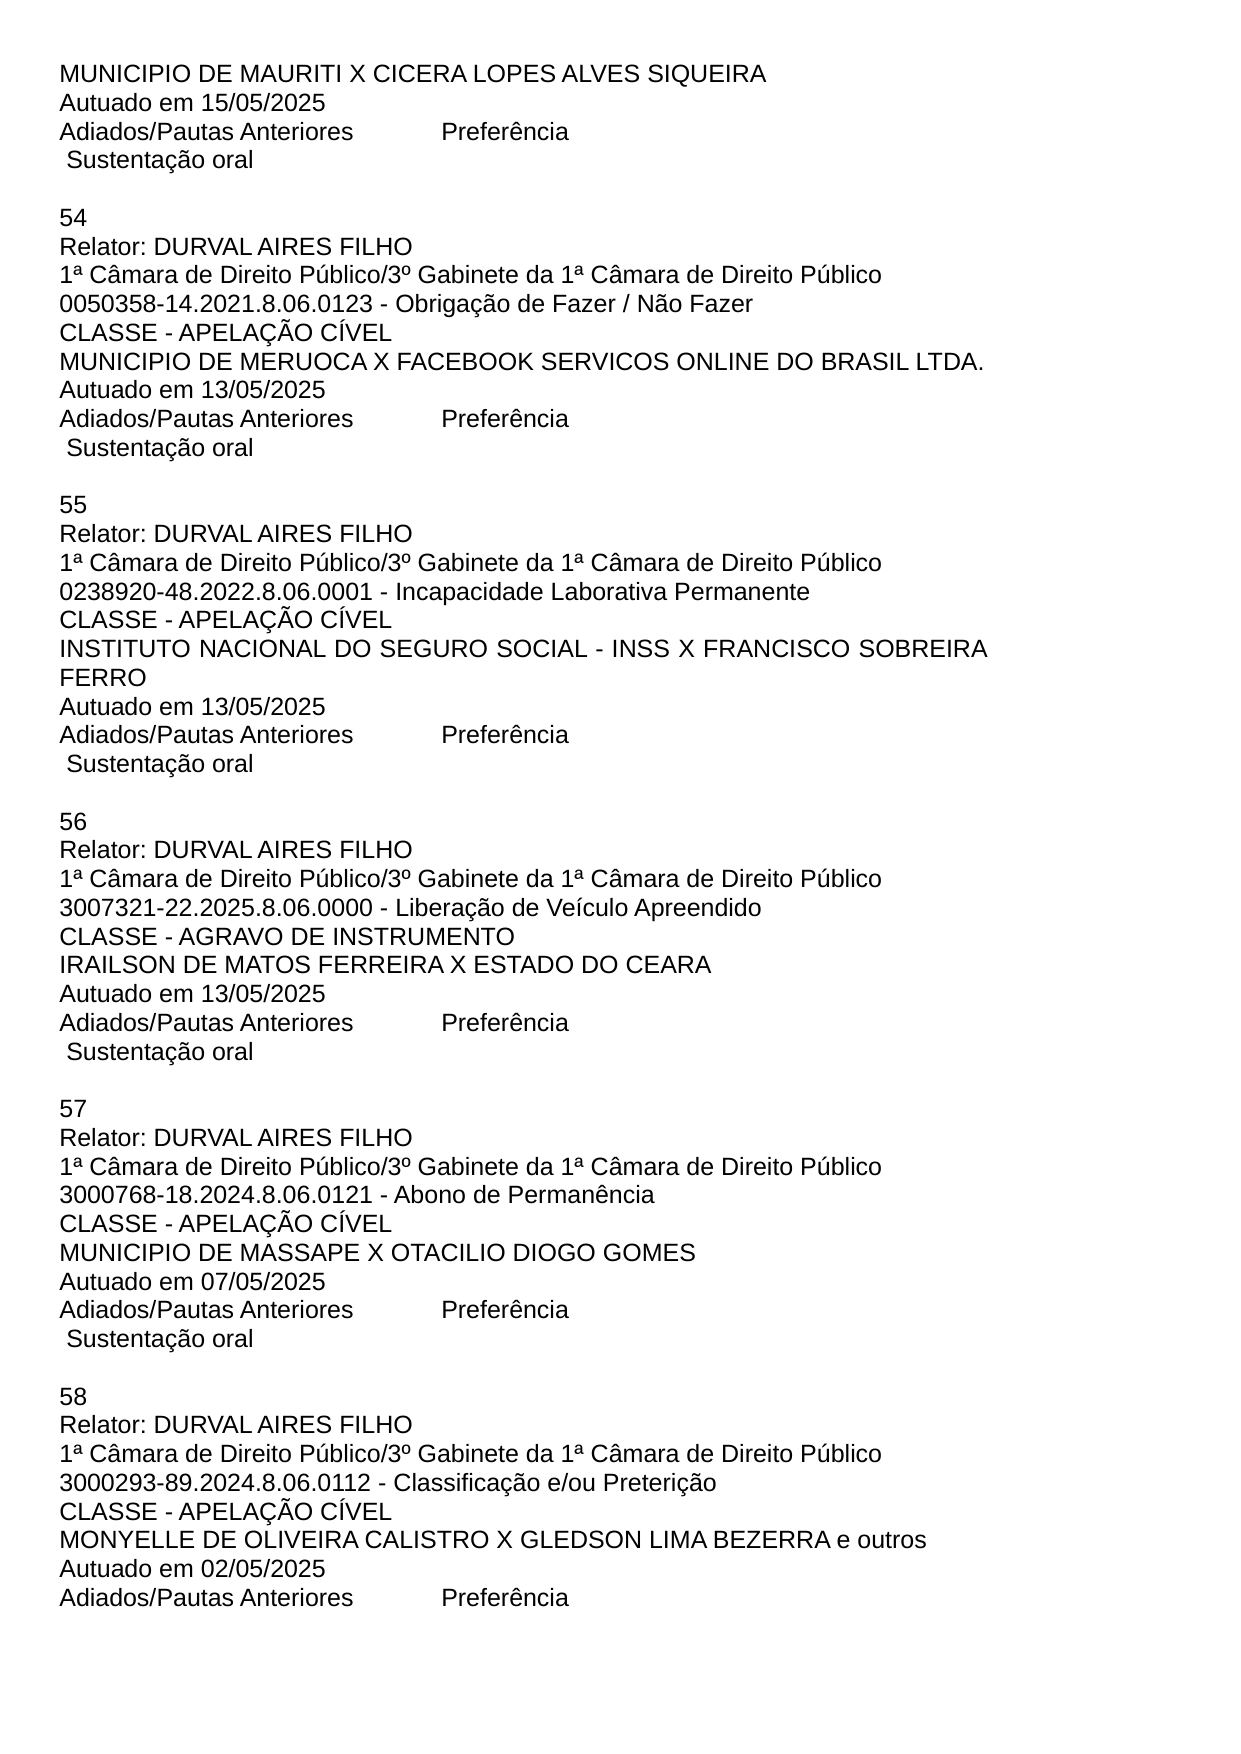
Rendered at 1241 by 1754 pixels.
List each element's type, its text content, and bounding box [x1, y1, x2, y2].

text CLASSE - APELAÇÃO CÍVEL [59, 1209, 989, 1238]
text 3007321-22.2025.8.06.0000 - Liberação de Veículo Apreendido [59, 893, 989, 922]
text 55 [59, 490, 989, 519]
text 0238920-48.2022.8.06.0001 - Incapacidade Laborativa Permanente [59, 577, 989, 605]
text MUNICIPIO DE MERUOCA X FACEBOOK SERVICOS ONLINE DO BRASIL LTDA. [59, 347, 989, 375]
text Relator: DURVAL AIRES FILHO [59, 1123, 989, 1152]
text 3000293-89.2024.8.06.0112 - Classificação e/ou Preterição [59, 1468, 989, 1497]
text 0050358-14.2021.8.06.0123 - Obrigação de Fazer / Não Fazer [59, 289, 989, 318]
text Relator: DURVAL AIRES FILHO [59, 232, 989, 260]
text Sustentação oral [59, 145, 989, 174]
text Sustentação oral [59, 749, 989, 778]
text Autuado em 13/05/2025 [59, 979, 989, 1008]
text 1ª Câmara de Direito Público/3º Gabinete da 1ª Câmara de Direito Público [59, 1152, 989, 1180]
text CLASSE - APELAÇÃO CÍVEL [59, 605, 989, 634]
text 1ª Câmara de Direito Público/3º Gabinete da 1ª Câmara de Direito Público [59, 864, 989, 893]
text Relator: DURVAL AIRES FILHO [59, 835, 989, 864]
text 54 [59, 203, 989, 232]
text Adiados/Pautas Anteriores Preferência [59, 1008, 989, 1037]
text MONYELLE DE OLIVEIRA CALISTRO X GLEDSON LIMA BEZERRA e outros [59, 1525, 989, 1554]
text CLASSE - AGRAVO DE INSTRUMENTO [59, 922, 989, 950]
text 1ª Câmara de Direito Público/3º Gabinete da 1ª Câmara de Direito Público [59, 1439, 989, 1468]
text 57 [59, 1094, 989, 1123]
text 1ª Câmara de Direito Público/3º Gabinete da 1ª Câmara de Direito Público [59, 548, 989, 577]
text IRAILSON DE MATOS FERREIRA X ESTADO DO CEARA [59, 950, 989, 979]
text MUNICIPIO DE MASSAPE X OTACILIO DIOGO GOMES [59, 1238, 989, 1267]
text Relator: DURVAL AIRES FILHO [59, 1410, 989, 1439]
text 3000768-18.2024.8.06.0121 - Abono de Permanência [59, 1180, 989, 1209]
text Autuado em 07/05/2025 [59, 1267, 989, 1295]
text Adiados/Pautas Anteriores Preferência [59, 720, 989, 749]
text Adiados/Pautas Anteriores Preferência [59, 1583, 989, 1612]
text Autuado em 13/05/2025 [59, 692, 989, 720]
text Sustentação oral [59, 1037, 989, 1065]
text Relator: DURVAL AIRES FILHO [59, 519, 989, 548]
text Adiados/Pautas Anteriores Preferência [59, 1295, 989, 1324]
text Autuado em 02/05/2025 [59, 1554, 989, 1583]
text CLASSE - APELAÇÃO CÍVEL [59, 318, 989, 347]
text Autuado em 13/05/2025 [59, 375, 989, 404]
text Adiados/Pautas Anteriores Preferência [59, 404, 989, 433]
text Sustentação oral [59, 1324, 989, 1353]
text MUNICIPIO DE MAURITI X CICERA LOPES ALVES SIQUEIRA [59, 59, 989, 88]
text 1ª Câmara de Direito Público/3º Gabinete da 1ª Câmara de Direito Público [59, 260, 989, 289]
text CLASSE - APELAÇÃO CÍVEL [59, 1497, 989, 1525]
text 58 [59, 1382, 989, 1410]
text INSTITUTO NACIONAL DO SEGURO SOCIAL - INSS X FRANCISCO SOBREIRA FERRO [59, 634, 989, 692]
text Autuado em 15/05/2025 [59, 88, 989, 117]
text Sustentação oral [59, 433, 989, 462]
text 56 [59, 807, 989, 835]
text Adiados/Pautas Anteriores Preferência [59, 117, 989, 145]
